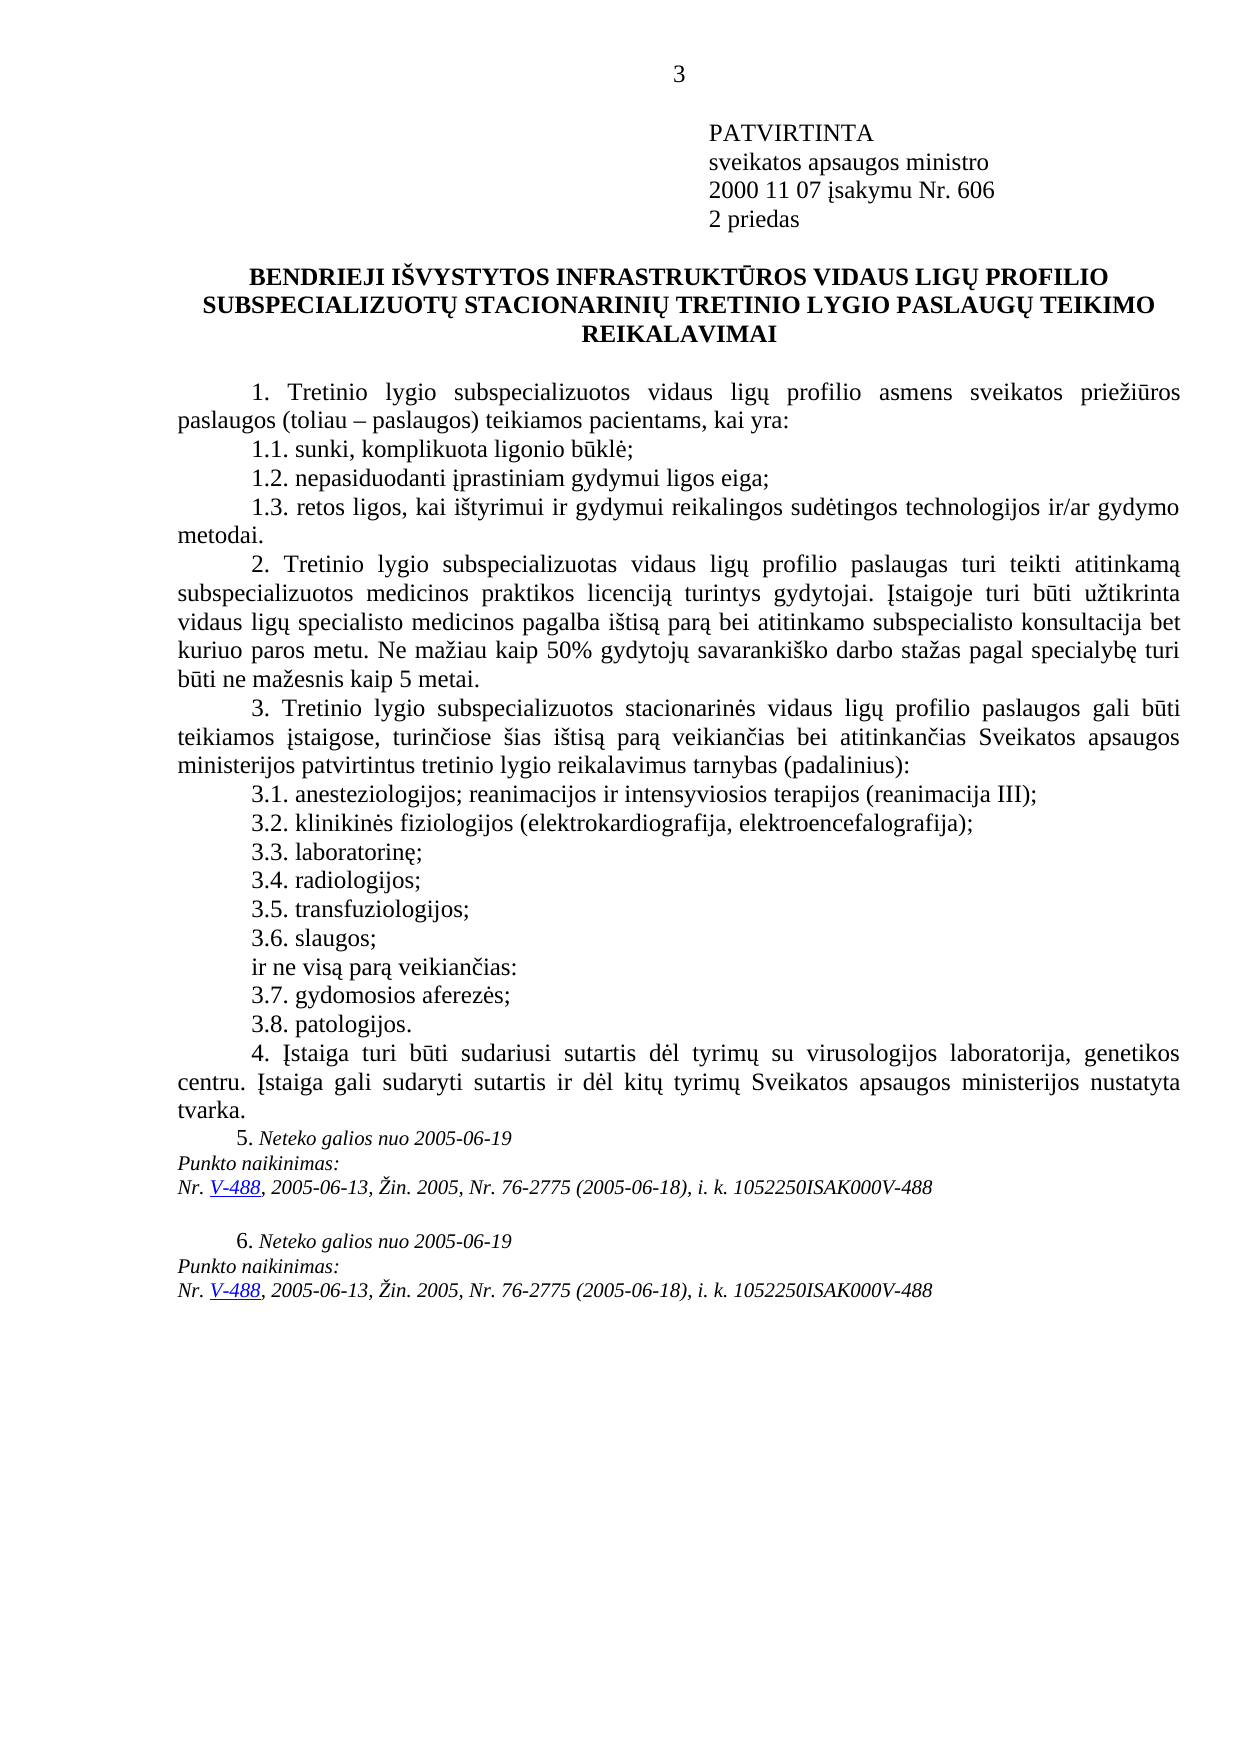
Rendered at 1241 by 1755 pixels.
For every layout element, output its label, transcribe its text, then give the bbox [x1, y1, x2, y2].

text 6. Neteko galios nuo 2005-06-19 [177, 1228, 1181, 1254]
text 3. Tretinio lygio subspecializuotos stacionarinės vidaus ligų profilio paslaugos gali būti teikiamos įstaigose, turinčiose šias ištisą parą veikiančias bei atitinkančias Sveikatos apsaugos ministerijos patvirtintus tretinio lygio reikalavimus tarnybas (padalinius): [177, 693, 1181, 779]
text 1.2. nepasiduodanti įprastiniam gydymui ligos eiga; [177, 463, 1181, 492]
text 3.6. slaugos; [177, 923, 1181, 952]
text 3.1. anesteziologijos; reanimacijos ir intensyviosios terapijos (reanimacija III); [177, 779, 1181, 808]
text Nr. V-488, 2005-06-13, Žin. 2005, Nr. 76-2775 (2005-06-18), i. k. 1052250ISAK000V-488 [177, 1175, 1181, 1199]
text PATVIRTINTA [709, 118, 1181, 147]
text 3.8. patologijos. [177, 1009, 1181, 1038]
text 1.3. retos ligos, kai ištyrimui ir gydymui reikalingos sudėtingos technologijos ir/ar gydymo metodai. [177, 492, 1181, 549]
text 2000 11 07 įsakymu Nr. 606 [177, 176, 1181, 204]
text Nr. V-488, 2005-06-13, Žin. 2005, Nr. 76-2775 (2005-06-18), i. k. 1052250ISAK000V-488 [177, 1278, 1181, 1302]
text Punkto naikinimas: [177, 1151, 1181, 1175]
text 3.2. klinikinės fiziologijos (elektrokardiografija, elektroencefalografija); [177, 808, 1181, 837]
text Punkto naikinimas: [177, 1254, 1181, 1278]
text 3.3. laboratorinę; [177, 837, 1181, 866]
text BENDRIEJI IŠVYSTYTOS INFRASTRUKTŪROS VIDAUS LIGŲ PROFILIO SUBSPECIALIZUOTŲ STACIONARINIŲ TRETINIO LYGIO PASLAUGŲ TEIKIMO REIKALAVIMAI [177, 262, 1181, 348]
text 1. Tretinio lygio subspecializuotos vidaus ligų profilio asmens sveikatos priežiūros paslaugos (toliau – paslaugos) teikiamos pacientams, kai yra: [177, 377, 1181, 434]
text 3.7. gydomosios aferezės; [177, 981, 1181, 1009]
text 1.1. sunki, komplikuota ligonio būklė; [177, 434, 1181, 463]
text 2. Tretinio lygio subspecializuotas vidaus ligų profilio paslaugas turi teikti atitinkamą subspecializuotos medicinos praktikos licenciją turintys gydytojai. Įstaigoje turi būti užtikrinta vidaus ligų specialisto medicinos pagalba ištisą parą bei atitinkamo subspecialisto konsultacija bet kuriuo paros metu. Ne mažiau kaip 50% gydytojų savarankiško darbo stažas pagal specialybę turi būti ne mažesnis kaip 5 metai. [177, 549, 1181, 693]
text 3.4. radiologijos; [177, 866, 1181, 894]
text ir ne visą parą veikiančias: [177, 952, 1181, 981]
text 3.5. transfuziologijos; [177, 894, 1181, 923]
text 5. Neteko galios nuo 2005-06-19 [177, 1124, 1181, 1151]
text sveikatos apsaugos ministro [177, 147, 1181, 176]
text 4. Įstaiga turi būti sudariusi sutartis dėl tyrimų su virusologijos laboratorija, genetikos centru. Įstaiga gali sudaryti sutartis ir dėl kitų tyrimų Sveikatos apsaugos ministerijos nustatyta tvarka. [177, 1038, 1181, 1124]
text 2 priedas [177, 204, 1181, 233]
